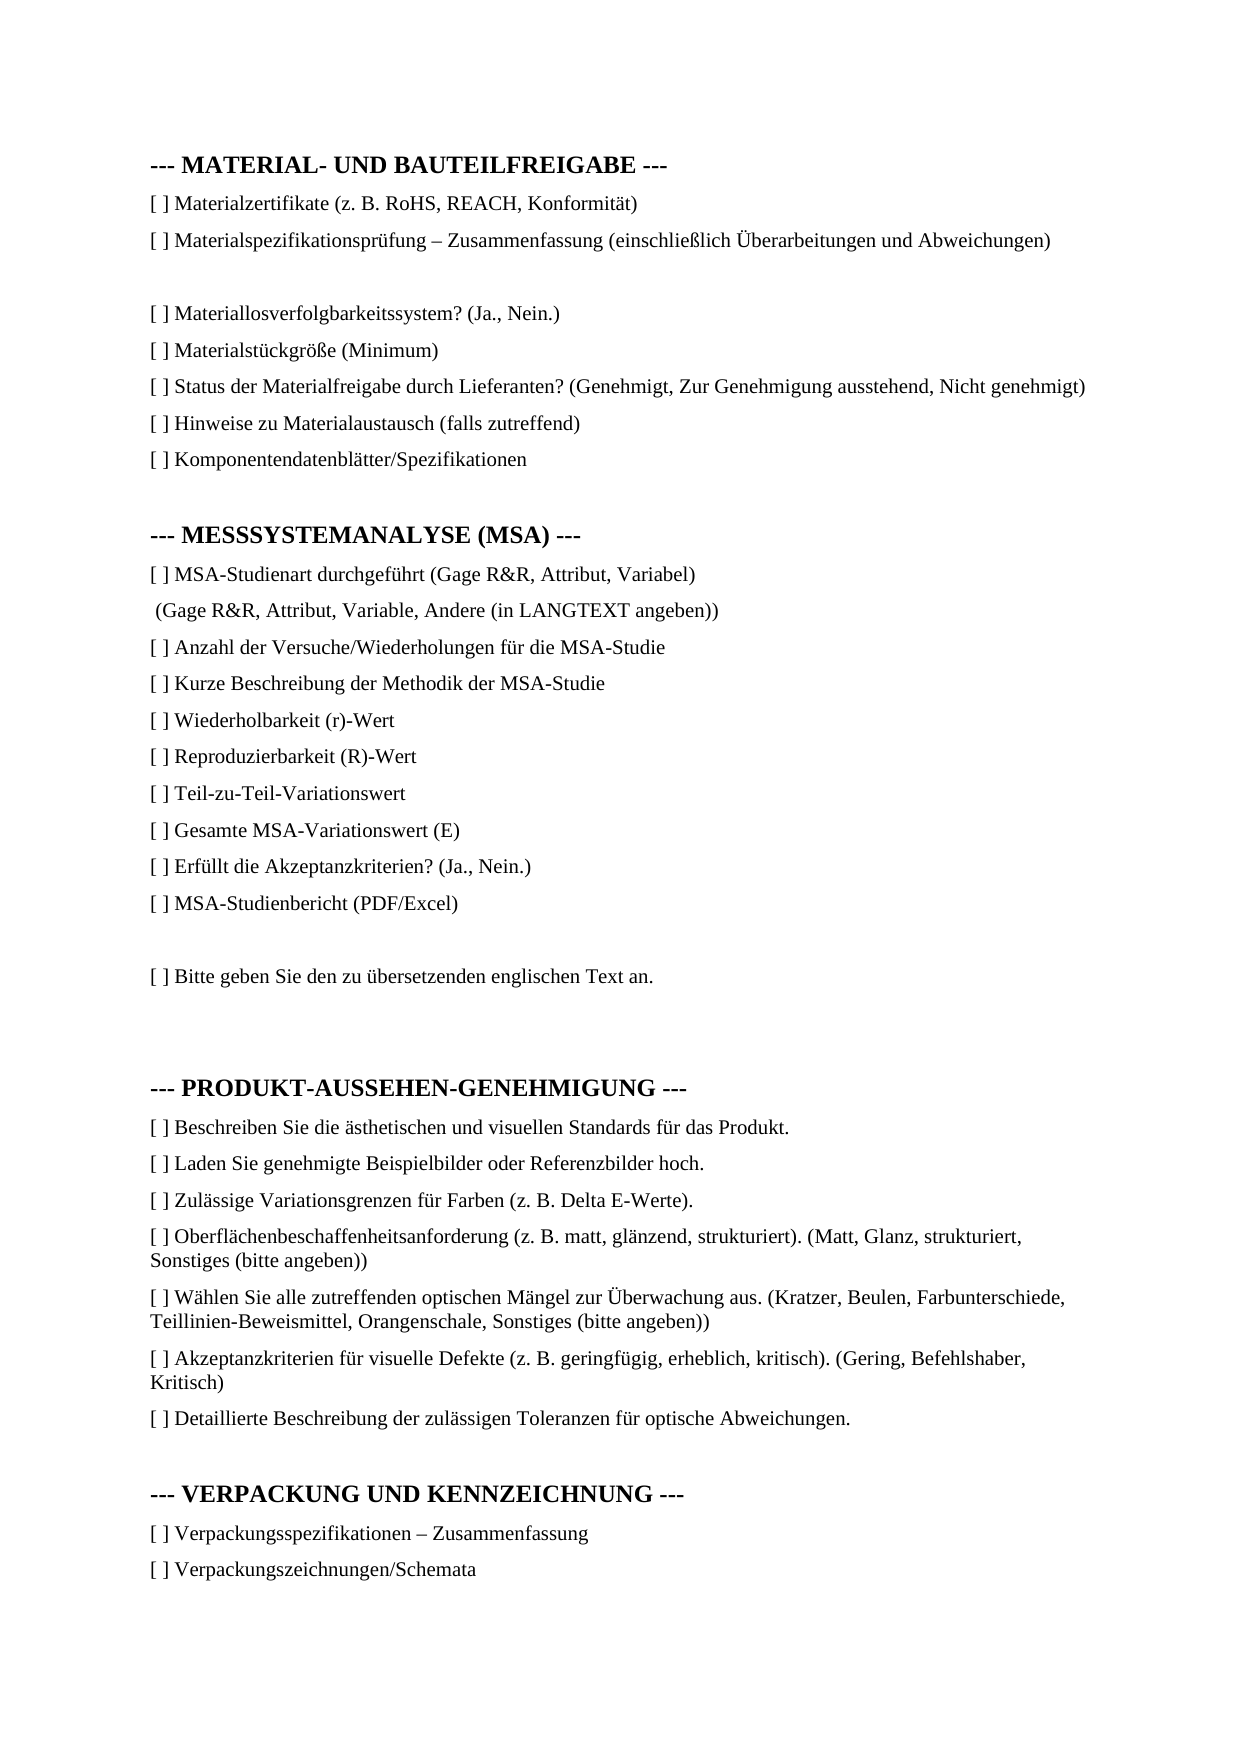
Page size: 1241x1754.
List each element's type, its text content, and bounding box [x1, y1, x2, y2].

text [ ] Reproduzierbarkeit (R)-Wert [150, 744, 1090, 768]
text [ ] Wiederholbarkeit (r)-Wert [150, 708, 1090, 732]
text --- MESSSYSTEMANALYSE (MSA) --- [150, 520, 1090, 549]
text [ ] Komponentendatenblätter/Spezifikationen [150, 447, 1090, 471]
text [ ] Status der Materialfreigabe durch Lieferanten? (Genehmigt, Zur Genehmigung ausstehend, Nicht genehmigt) [150, 374, 1090, 398]
text [ ] Erfüllt die Akzeptanzkriterien? (Ja., Nein.) [150, 854, 1090, 878]
text [ ] MSA-Studienbericht (PDF/Excel) [150, 891, 1090, 915]
text [ ] Zulässige Variationsgrenzen für Farben (z. B. Delta E-Werte). [150, 1188, 1090, 1212]
text [ ] Verpackungszeichnungen/Schemata [150, 1557, 1090, 1581]
text [ ] Materialspezifikationsprüfung – Zusammenfassung (einschließlich Überarbeitungen und Abweichungen) [150, 228, 1090, 252]
text [ ] Akzeptanzkriterien für visuelle Defekte (z. B. geringfügig, erheblich, kritisch). (Gering, Befehlshaber, Kritisch) [150, 1346, 1090, 1394]
text --- MATERIAL- UND BAUTEILFREIGABE --- [150, 150, 1090, 179]
text [ ] Gesamte MSA-Variationswert (E) [150, 817, 1090, 842]
text [ ] Materialzertifikate (z. B. RoHS, REACH, Konformität) [150, 191, 1090, 215]
text --- PRODUKT-AUSSEHEN-GENEHMIGUNG --- [150, 1073, 1090, 1102]
text [ ] Bitte geben Sie den zu übersetzenden englischen Text an. [150, 964, 1090, 988]
text [ ] Laden Sie genehmigte Beispielbilder oder Referenzbilder hoch. [150, 1151, 1090, 1175]
text [ ] Oberflächenbeschaffenheitsanforderung (z. B. matt, glänzend, strukturiert). (Matt, Glanz, strukturiert, Sonstiges (bitte angeben)) [150, 1224, 1090, 1272]
text [ ] Kurze Beschreibung der Methodik der MSA-Studie [150, 671, 1090, 695]
text [ ] Detaillierte Beschreibung der zulässigen Toleranzen für optische Abweichungen. [150, 1406, 1090, 1430]
text [ ] Materialstückgröße (Minimum) [150, 337, 1090, 362]
text --- VERPACKUNG UND KENNZEICHNUNG --- [150, 1479, 1090, 1508]
text [ ] Anzahl der Versuche/Wiederholungen für die MSA-Studie [150, 635, 1090, 659]
text [ ] MSA-Studienart durchgeführt (Gage R&R, Attribut, Variabel) [150, 562, 1090, 586]
text (Gage R&R, Attribut, Variable, Andere (in LANGTEXT angeben)) [150, 598, 1090, 622]
text [ ] Verpackungsspezifikationen – Zusammenfassung [150, 1521, 1090, 1545]
text [ ] Wählen Sie alle zutreffenden optischen Mängel zur Überwachung aus. (Kratzer, Beulen, Farbunterschiede, Teillinien-Beweismittel, Orangenschale, Sonstiges (bitte angeben)) [150, 1285, 1090, 1333]
text [ ] Beschreiben Sie die ästhetischen und visuellen Standards für das Produkt. [150, 1115, 1090, 1139]
text [ ] Teil-zu-Teil-Variationswert [150, 781, 1090, 805]
text [ ] Materiallosverfolgbarkeitssystem? (Ja., Nein.) [150, 301, 1090, 325]
text [ ] Hinweise zu Materialaustausch (falls zutreffend) [150, 411, 1090, 435]
